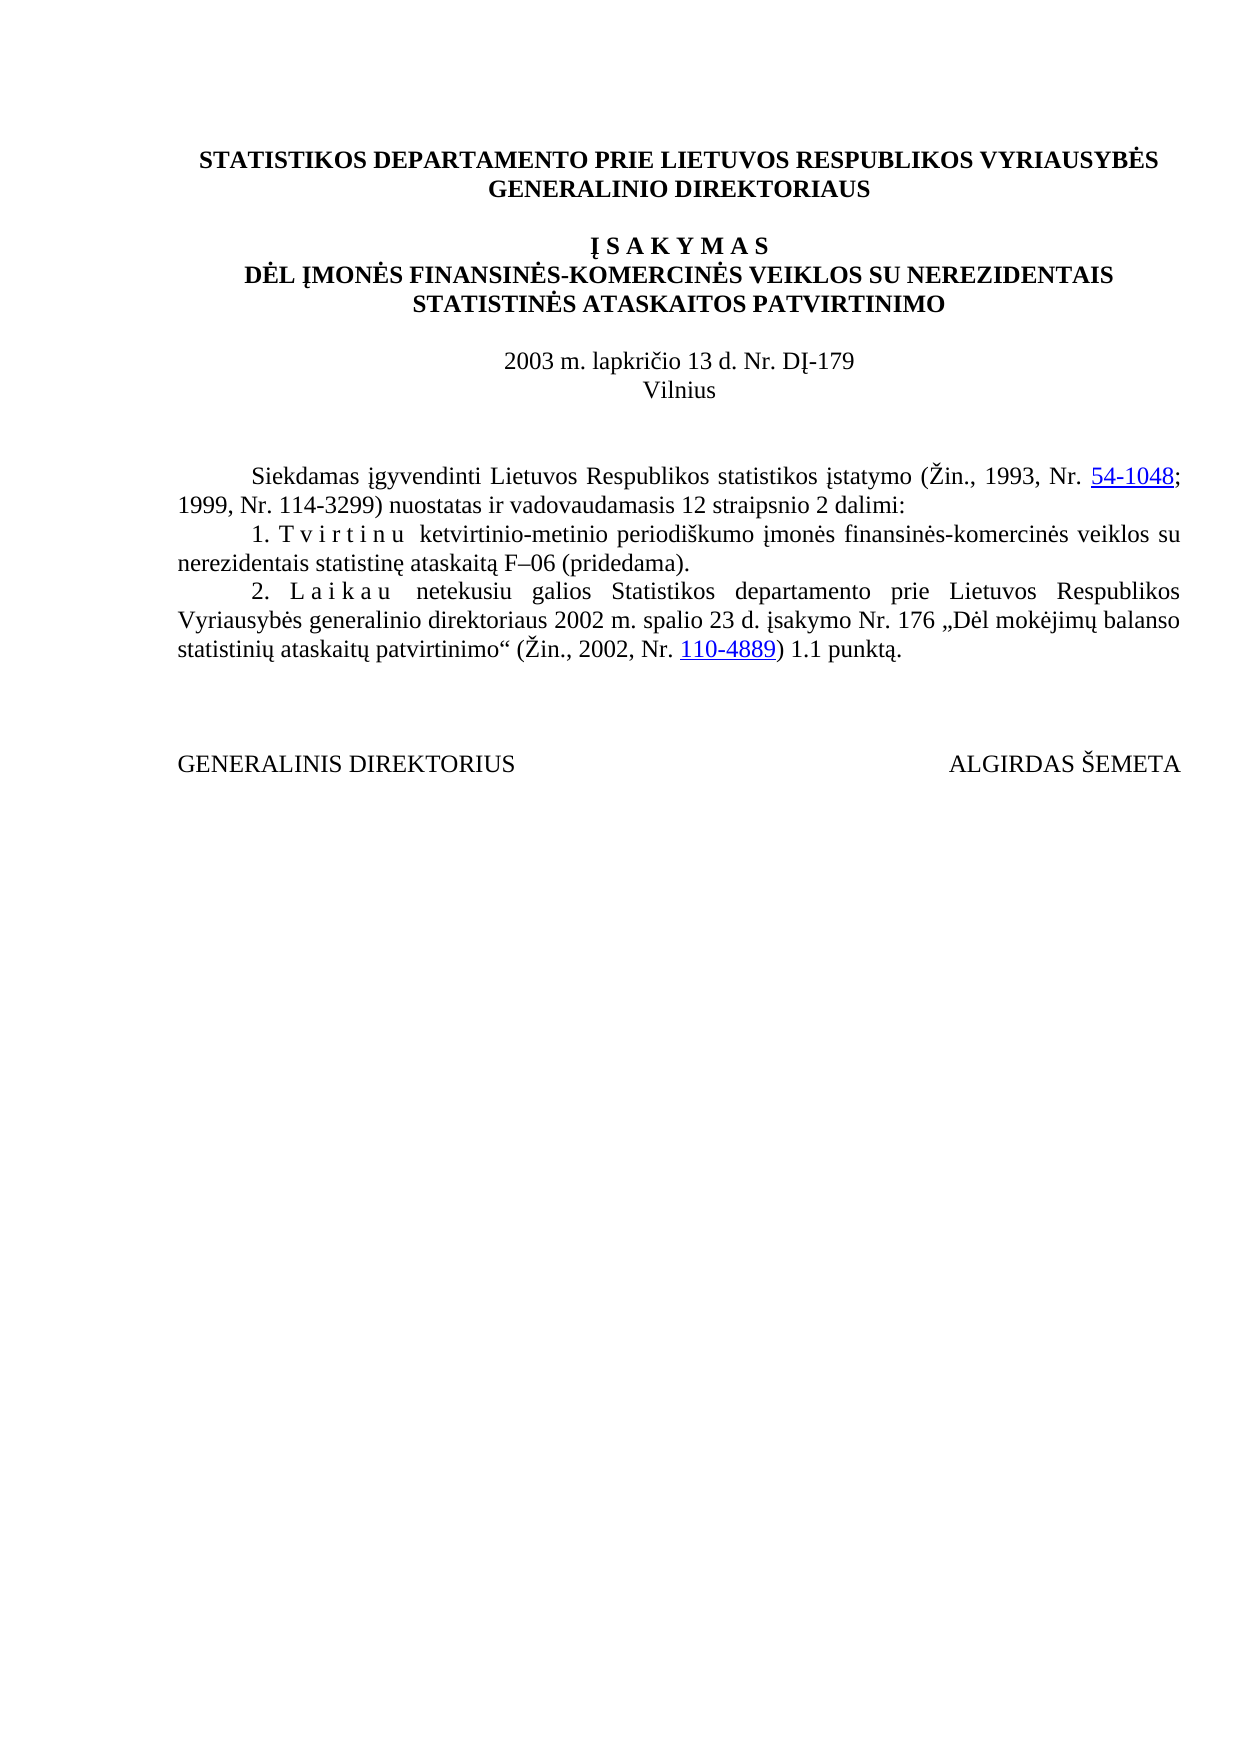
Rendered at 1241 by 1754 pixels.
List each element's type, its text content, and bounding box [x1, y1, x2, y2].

text Vilnius [177, 375, 1181, 404]
text DĖL ĮMONĖS FINANSINĖS-KOMERCINĖS VEIKLOS SU NEREZIDENTAIS STATISTINĖS ATASKAITOS PATVIRTINIMO [177, 260, 1181, 318]
text Generalinis direktorius Algirdas Šemeta [177, 749, 1181, 778]
text Į S A K Y M A S [177, 231, 1181, 260]
text Siekdamas įgyvendinti Lietuvos Respublikos statistikos įstatymo (Žin., 1993, Nr. 54-1048; 1999, Nr. 114-3299) nuostatas ir vadovaudamasis 12 straipsnio 2 dalimi: [177, 461, 1181, 519]
text 1. Tvirtinu ketvirtinio-metinio periodiškumo įmonės finansinės-komercinės veiklos su nerezidentais statistinę ataskaitą F–06 (pridedama). [177, 519, 1181, 576]
text 2. Laikau netekusiu galios Statistikos departamento prie Lietuvos Respublikos Vyriausybės generalinio direktoriaus 2002 m. spalio 23 d. įsakymo Nr. 176 „Dėl mokėjimų balanso statistinių ataskaitų patvirtinimo“ (Žin., 2002, Nr. 110-4889) 1.1 punktą. [177, 576, 1181, 663]
text STATISTIKOS DEPARTAMENTO PRIE LIETUVOS RESPUBLIKOS VYRIAUSYBĖS GENERALINIO DIREKTORIAUS [177, 145, 1181, 203]
text 2003 m. lapkričio 13 d. Nr. DĮ-179 [177, 346, 1181, 375]
